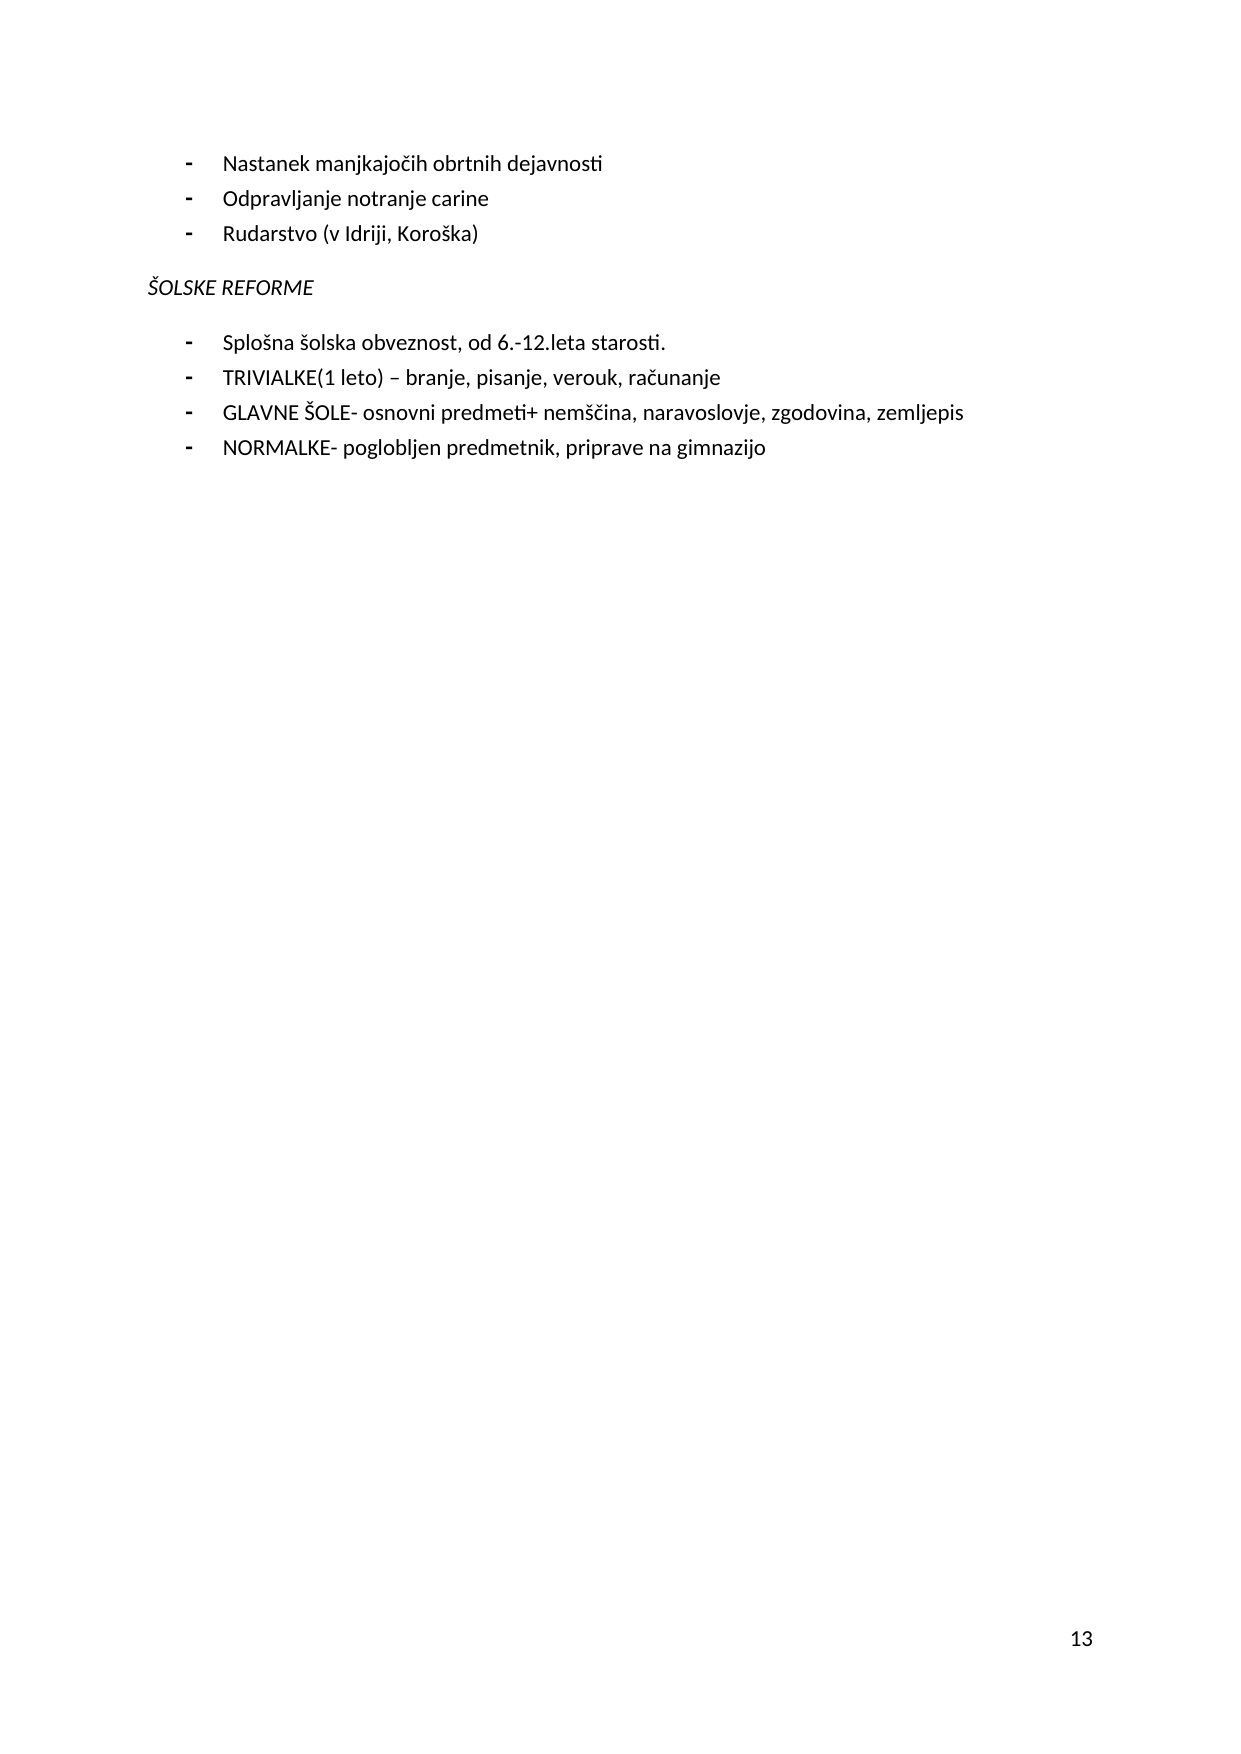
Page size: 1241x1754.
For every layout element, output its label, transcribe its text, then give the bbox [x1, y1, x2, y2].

list Rudarstvo (v Idriji, Koroška) [185, 218, 1093, 248]
list Odpravljanje notranje carine [185, 183, 1093, 213]
list Splošna šolska obveznost, od 6.-12.leta starosti. [185, 326, 1093, 357]
list GLAVNE ŠOLE- osnovni predmeti+ nemščina, naravoslovje, zgodovina, zemljepis [185, 396, 1093, 427]
list Nastanek manjkajočih obrtnih dejavnosti [185, 148, 1093, 178]
list TRIVIALKE(1 leto) – branje, pisanje, verouk, računanje [185, 361, 1093, 392]
text ŠOLSKE REFORME [148, 273, 1093, 301]
list NORMALKE- poglobljen predmetnik, priprave na gimnazijo [185, 431, 1093, 462]
